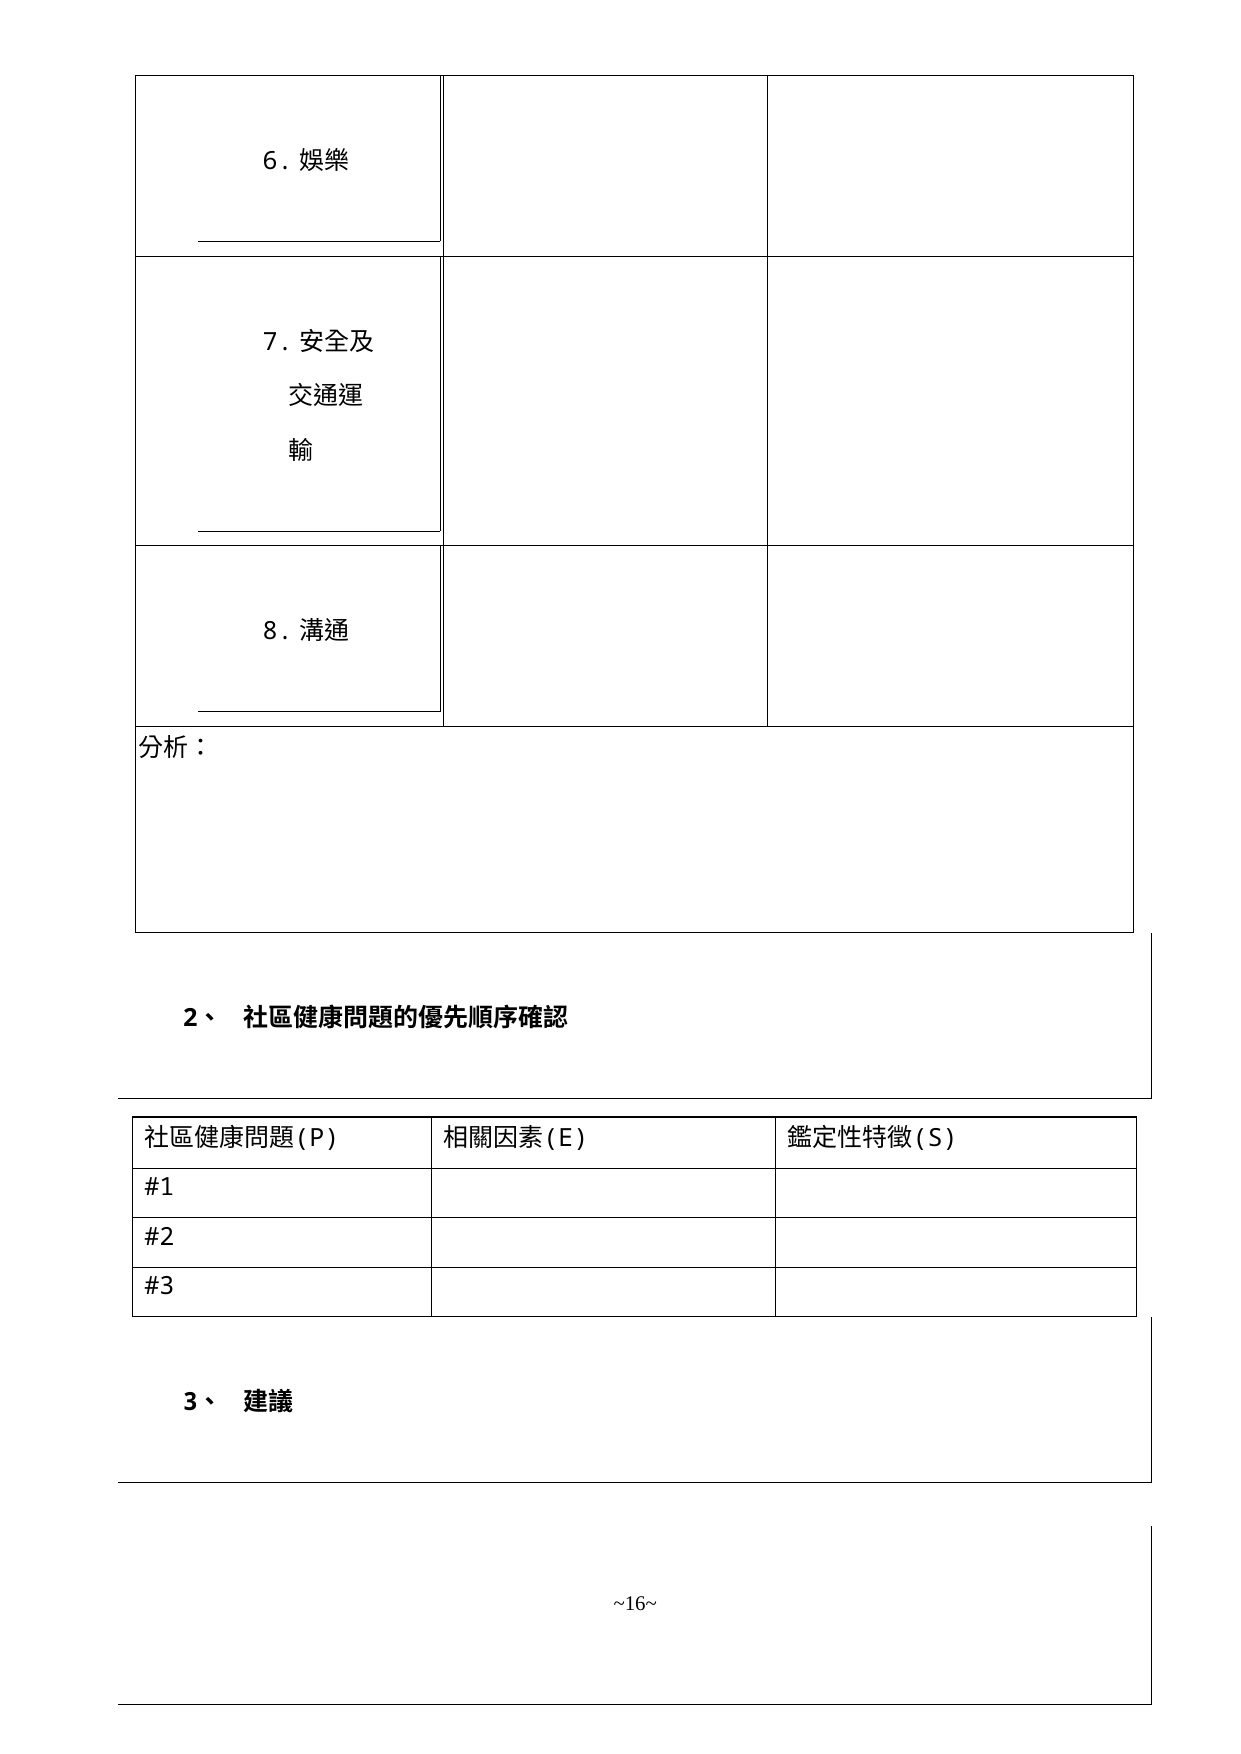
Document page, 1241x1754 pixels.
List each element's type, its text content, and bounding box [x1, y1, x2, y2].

table_cell [444, 546, 767, 726]
table_cell [432, 1169, 775, 1217]
list 社區健康問題的優先順序確認 [118, 933, 1151, 1098]
table_cell 溝通 [136, 546, 443, 726]
table_cell [444, 257, 767, 545]
table_header 相關因素(E) [432, 1118, 775, 1168]
table_cell 分析： [136, 727, 1133, 932]
table_cell [444, 76, 767, 256]
table_cell [432, 1218, 775, 1267]
table_cell [432, 1268, 775, 1316]
table_header 鑑定性特徵(S) [776, 1118, 1136, 1168]
table_header 社區健康問題(P) [133, 1118, 431, 1168]
table_cell 娛樂 [136, 76, 443, 256]
table_cell [776, 1169, 1136, 1217]
table_cell [768, 76, 1133, 256]
table_cell [768, 546, 1133, 726]
table_cell [768, 257, 1133, 545]
table_cell [776, 1218, 1136, 1267]
table_cell #1 [133, 1169, 431, 1217]
table_cell 安全及交通運輸 [136, 257, 443, 545]
list 建議 [118, 1317, 1151, 1482]
table_cell #3 [133, 1268, 431, 1316]
table_cell [776, 1268, 1136, 1316]
table_cell #2 [133, 1218, 431, 1267]
